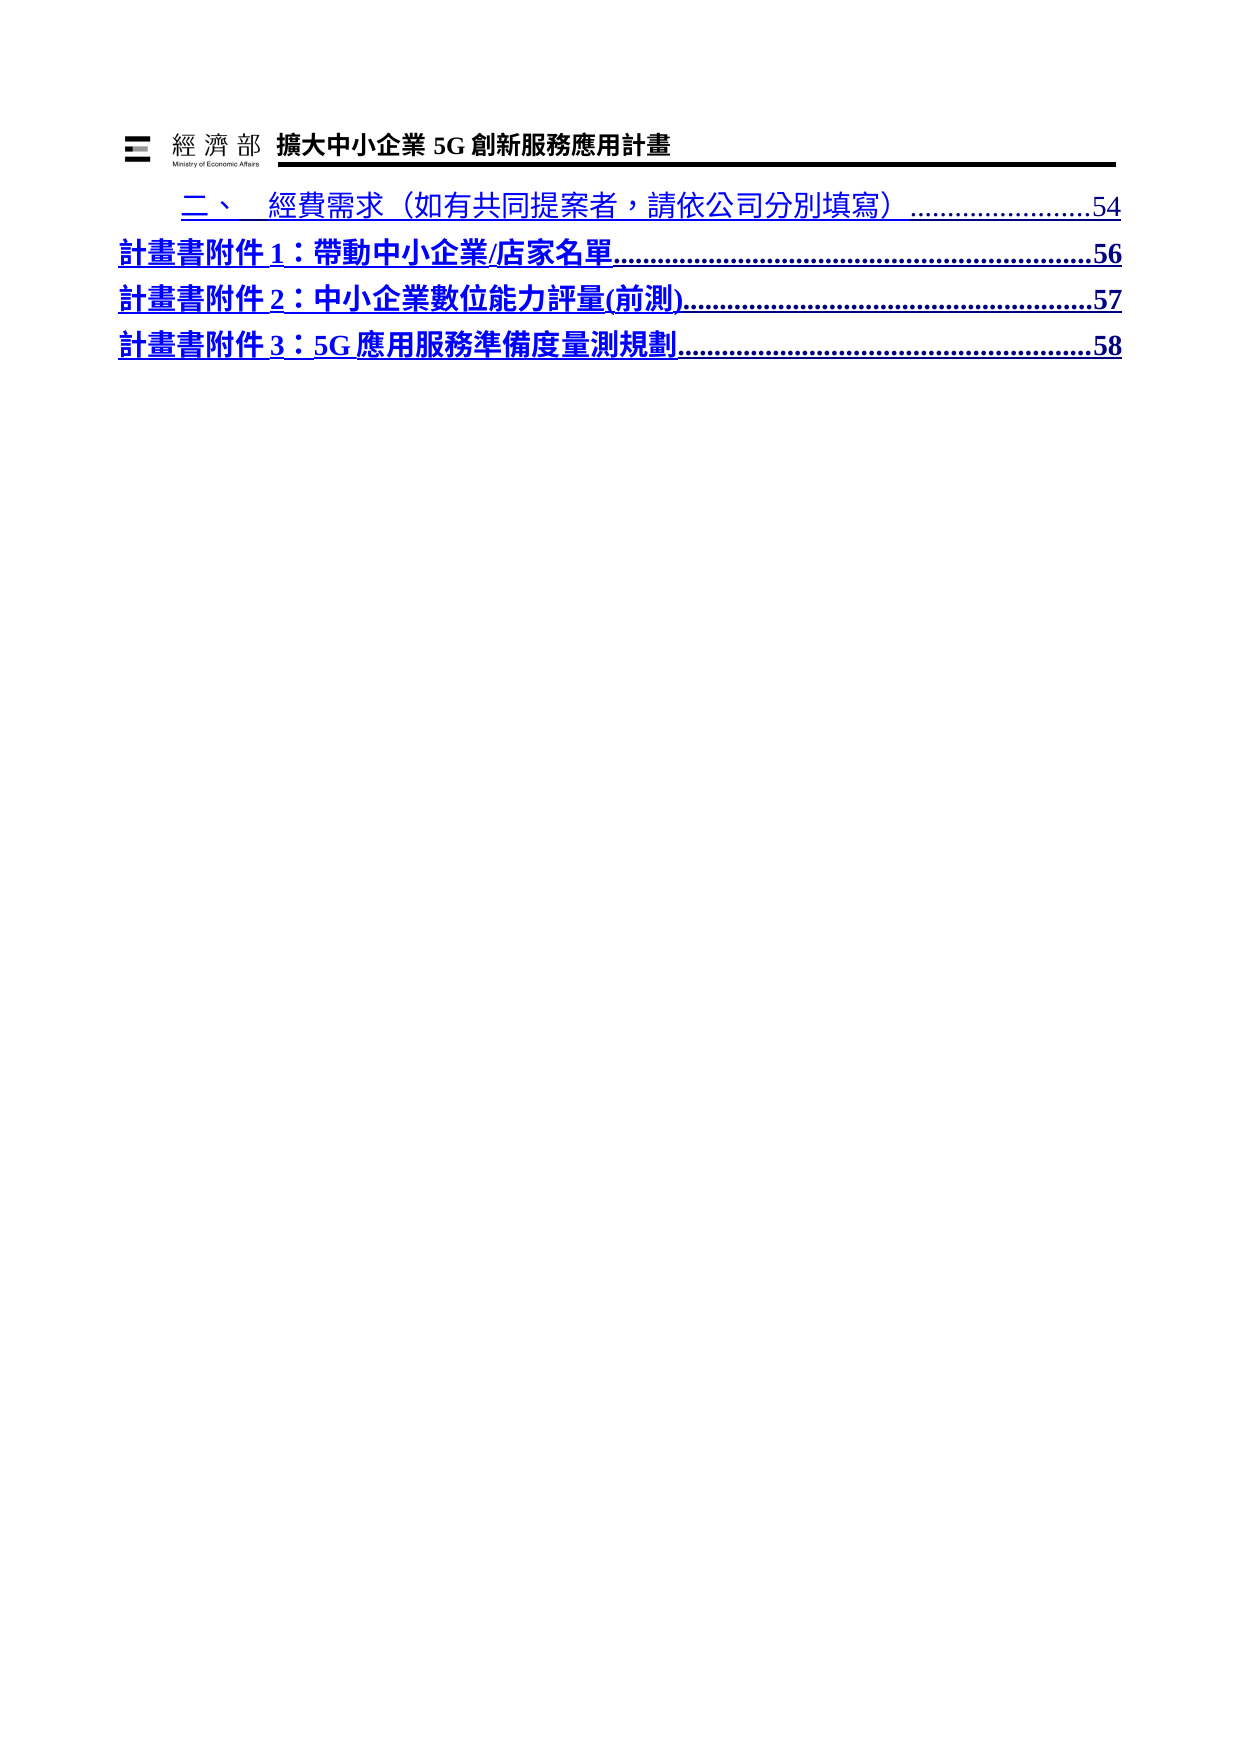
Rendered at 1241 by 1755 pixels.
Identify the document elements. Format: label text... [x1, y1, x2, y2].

text [118, 359, 1122, 364]
text 計畫書附件2：中小企業數位能力評量(前測) 57 [118, 273, 1122, 312]
text 計畫書附件1：帶動中小企業/店家名單 56 [118, 227, 1122, 266]
text [118, 313, 1122, 318]
text 計畫書附件3：5G應用服務準備度量測規劃 58 [118, 318, 1122, 358]
text 二、 經費需求（如有共同提案者，請依公司分別填寫） 54 [181, 177, 1122, 227]
text [118, 267, 1122, 273]
